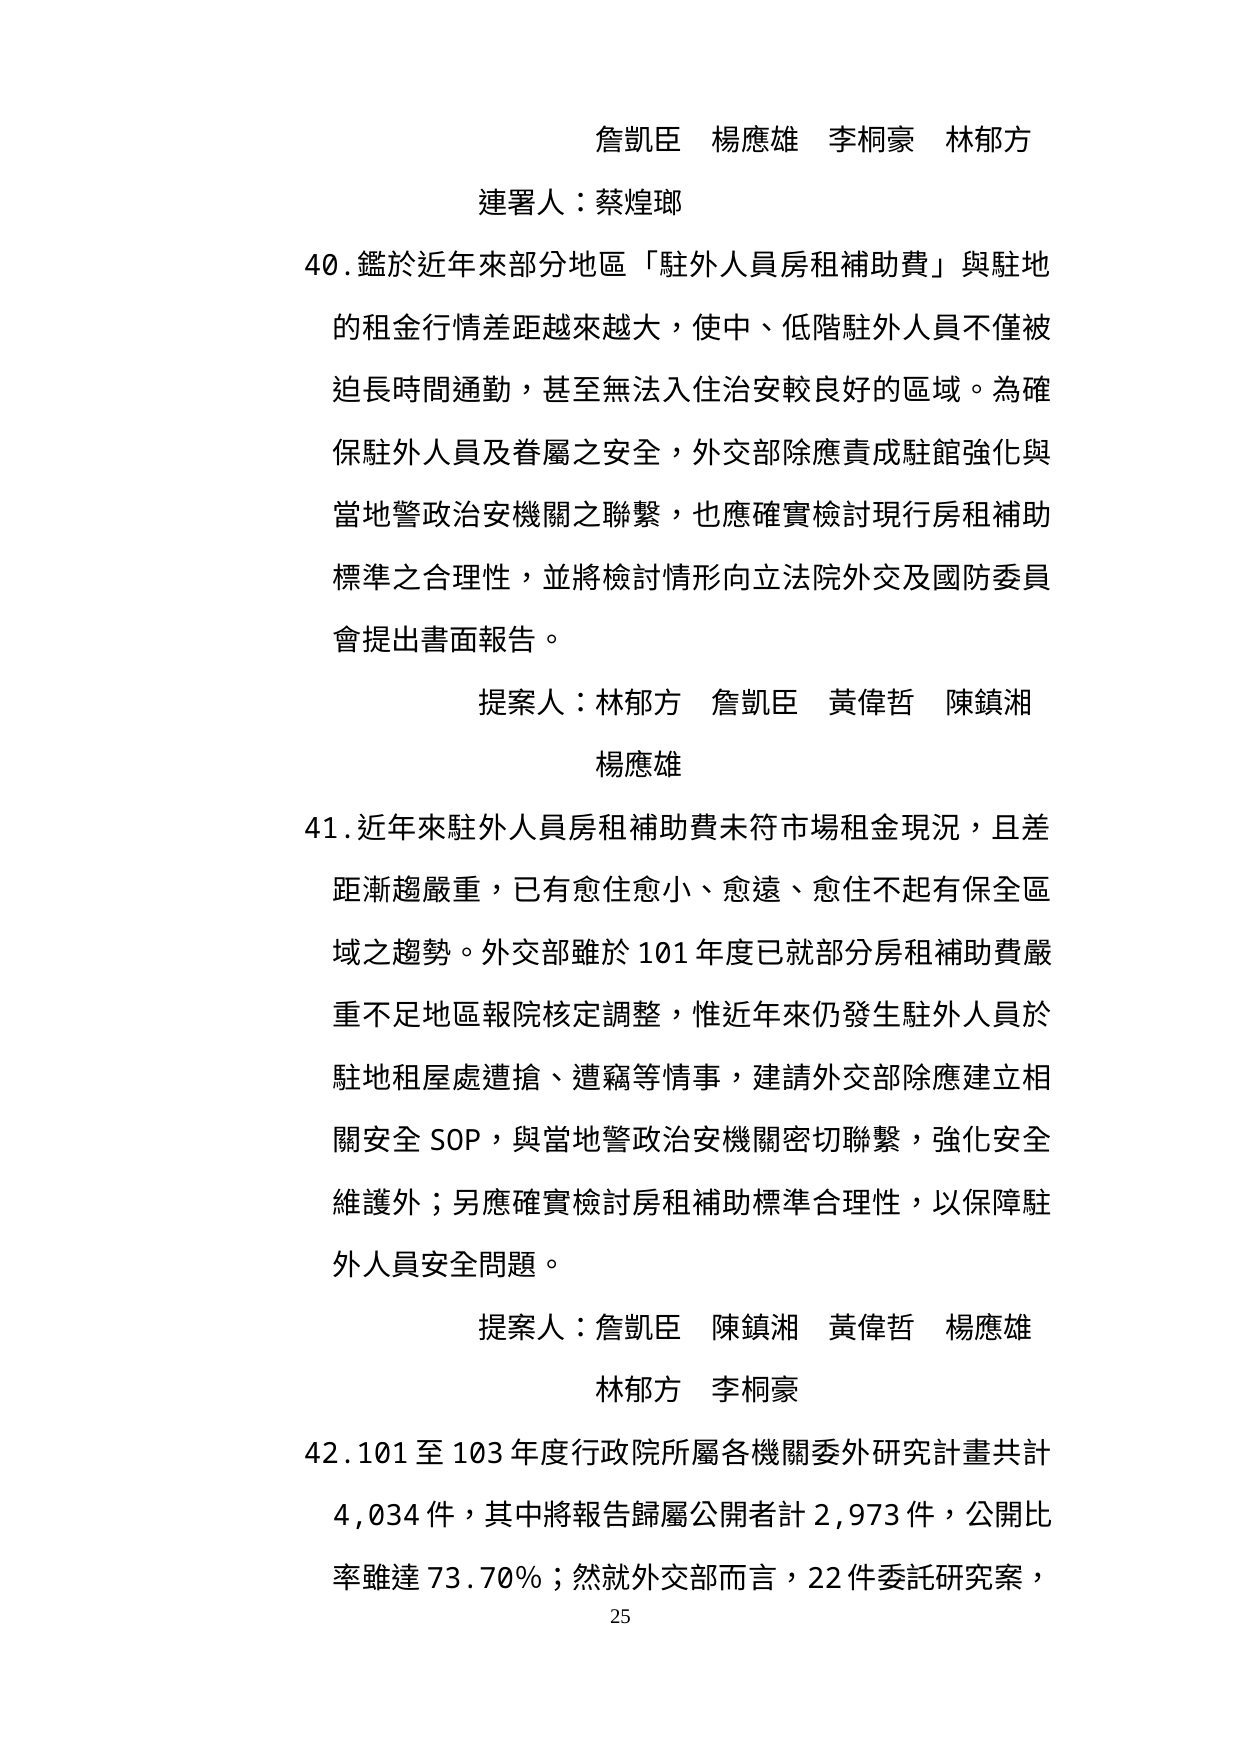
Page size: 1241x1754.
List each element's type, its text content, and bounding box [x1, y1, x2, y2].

text 提案人：詹凱臣 陳鎮湘 黃偉哲 楊應雄 [332, 1284, 1053, 1346]
text 40.鑑於近年來部分地區「駐外人員房租補助費」與駐地的租金行情差距越來越大，使中、低階駐外人員不僅被迫長時間通勤，甚至無法入住治安較良好的區域。為確保駐外人員及眷屬之安全，外交部除應責成駐館強化與當地警政治安機關之聯繫，也應確實檢討現行房租補助標準之合理性，並將檢討情形向立法院外交及國防委員會提出書面報告。 [303, 221, 1053, 659]
text 41.近年來駐外人員房租補助費未符市場租金現況，且差距漸趨嚴重，已有愈住愈小、愈遠、愈住不起有保全區域之趨勢。外交部雖於101年度已就部分房租補助費嚴重不足地區報院核定調整，惟近年來仍發生駐外人員於駐地租屋處遭搶、遭竊等情事，建請外交部除應建立相關安全SOP，與當地警政治安機關密切聯繫，強化安全維護外；另應確實檢討房租補助標準合理性，以保障駐外人員安全問題。 [303, 784, 1053, 1284]
text 詹凱臣 楊應雄 李桐豪 林郁方 [332, 96, 1053, 159]
text 42.101至103年度行政院所屬各機關委外研究計畫共計4,034件，其中將報告歸屬公開者計2,973件，公開比率雖達73.70％；然就外交部而言，22件委託研究案， [303, 1409, 1053, 1596]
text 楊應雄 [332, 721, 1053, 784]
text 連署人：蔡煌瑯 [332, 159, 1053, 221]
text 提案人：林郁方 詹凱臣 黃偉哲 陳鎮湘 [332, 659, 1053, 721]
text 林郁方 李桐豪 [332, 1346, 1053, 1409]
